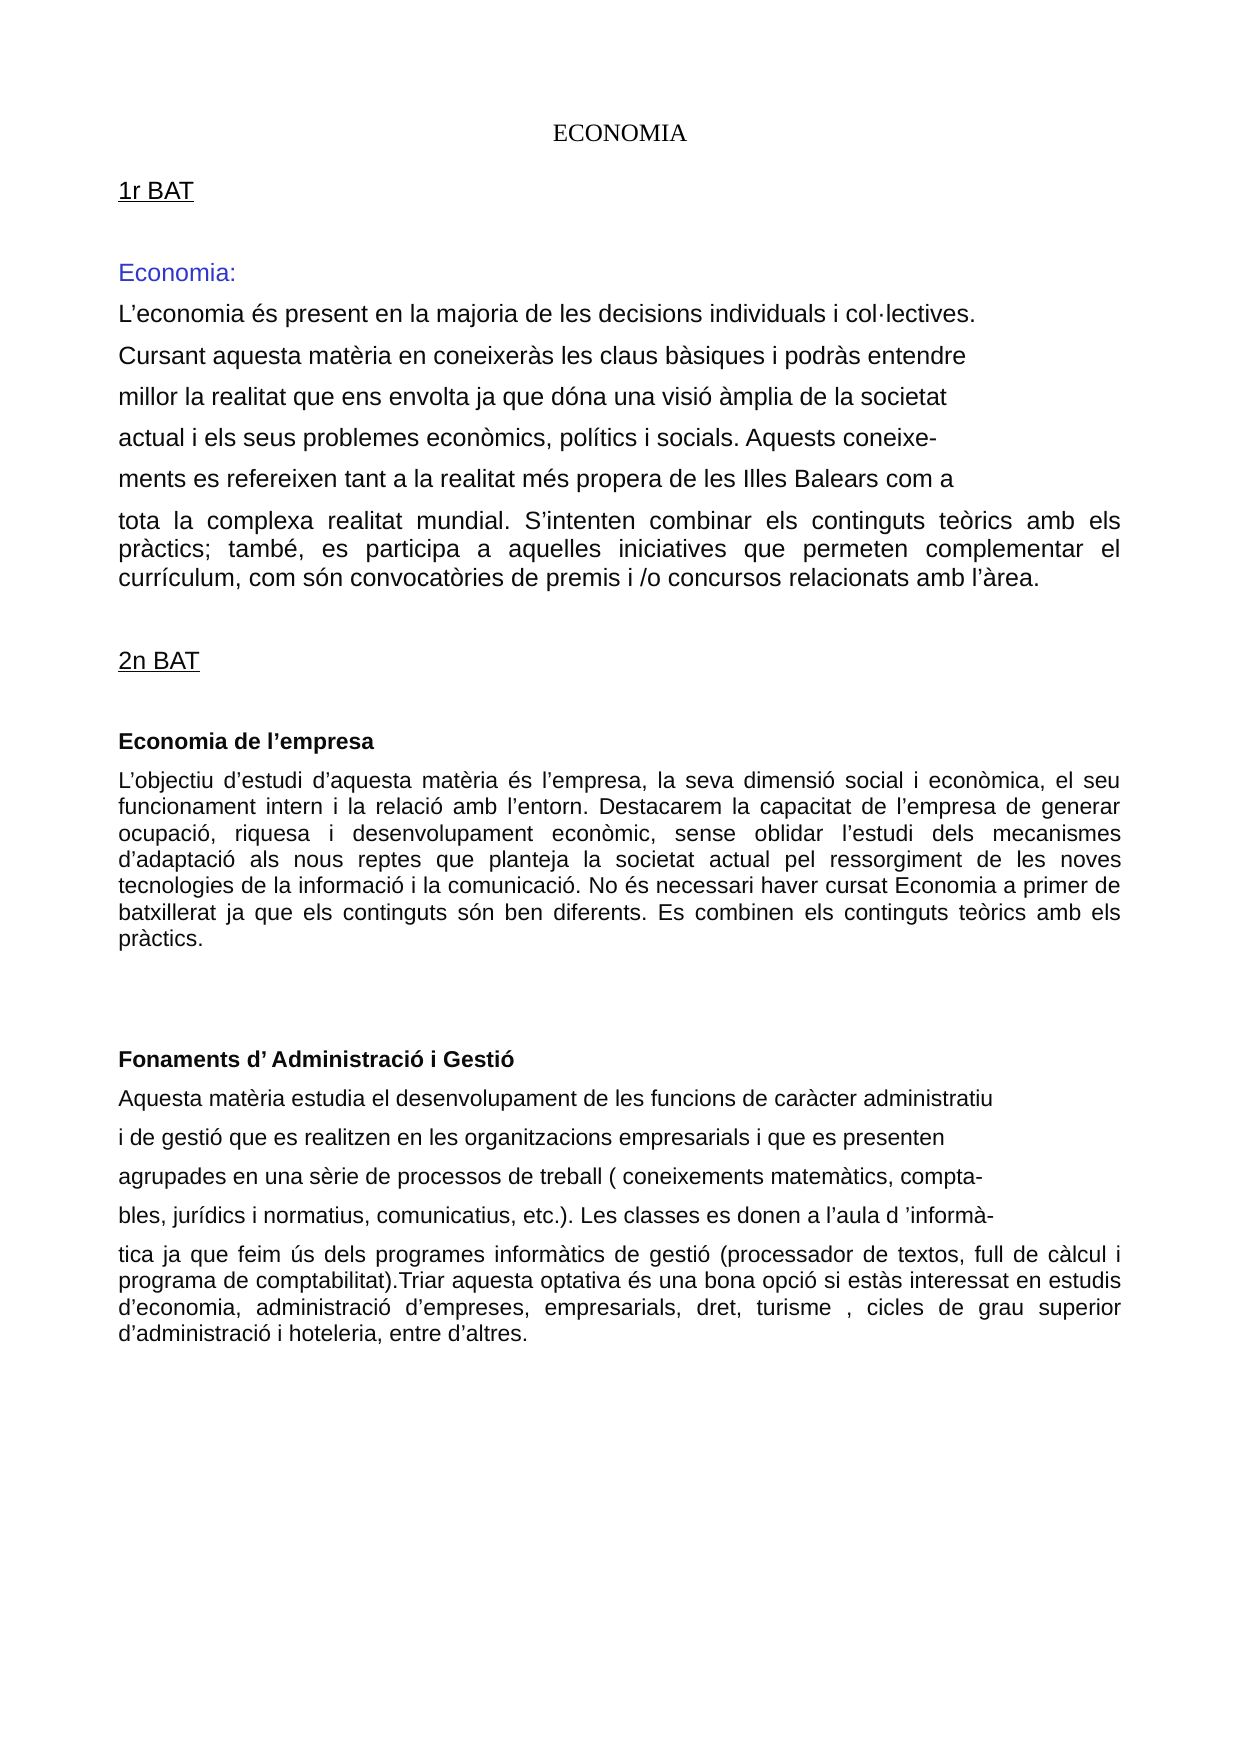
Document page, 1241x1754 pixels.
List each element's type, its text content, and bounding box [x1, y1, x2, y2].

text tica ja que feim ús dels programes informàtics de gestió (processador de textos, full de càlcul i programa de comptabilitat).Triar aquesta optativa és una bona opció si estàs interessat en estudis d’economia, administració d’empreses, empresarials, dret, turisme , cicles de grau superior d’administració i hoteleria, entre d’altres. [118, 1241, 1122, 1346]
text i de gestió que es realitzen en les organitzacions empresarials i que es presenten [118, 1124, 1122, 1151]
text ECONOMIA [118, 118, 1122, 147]
text L’economia és present en la majoria de les decisions individuals i col·lectives. [118, 299, 1122, 328]
text Economia: [118, 258, 1122, 287]
text agrupades en una sèrie de processos de treball ( coneixements matemàtics, compta- [118, 1163, 1122, 1189]
text Economia de l’empresa [118, 728, 1122, 754]
text actual i els seus problemes econòmics, polítics i socials. Aquests coneixe- [118, 423, 1122, 452]
text 1r BAT [118, 176, 1122, 204]
text ments es refereixen tant a la realitat més propera de les Illes Balears com a [118, 464, 1122, 493]
text millor la realitat que ens envolta ja que dóna una visió àmplia de la societat [118, 382, 1122, 411]
text 2n BAT [118, 646, 1122, 674]
text Fonaments d’ Administració i Gestió [118, 1046, 1122, 1073]
text tota la complexa realitat mundial. S’intenten combinar els continguts teòrics amb els pràctics; també, es participa a aquelles iniciatives que permeten complementar el currículum, com són convocatòries de premis i /o concursos relacionats amb l’àrea. [118, 506, 1122, 592]
text bles, jurídics i normatius, comunicatius, etc.). Les classes es donen a l’aula d ’informà- [118, 1202, 1122, 1228]
text Cursant aquesta matèria en coneixeràs les claus bàsiques i podràs entendre [118, 341, 1122, 369]
text L’objectiu d’estudi d’aquesta matèria és l’empresa, la seva dimensió social i econòmica, el seu funcionament intern i la relació amb l’entorn. Destacarem la capacitat de l’empresa de generar ocupació, riquesa i desenvolupament econòmic, sense oblidar l’estudi dels mecanismes d’adaptació als nous reptes que planteja la societat actual pel ressorgiment de les noves tecnologies de la informació i la comunicació. No és necessari haver cursat Economia a primer de batxillerat ja que els continguts són ben diferents. Es combinen els continguts teòrics amb els pràctics. [118, 767, 1122, 951]
text Aquesta matèria estudia el desenvolupament de les funcions de caràcter administratiu [118, 1085, 1122, 1112]
